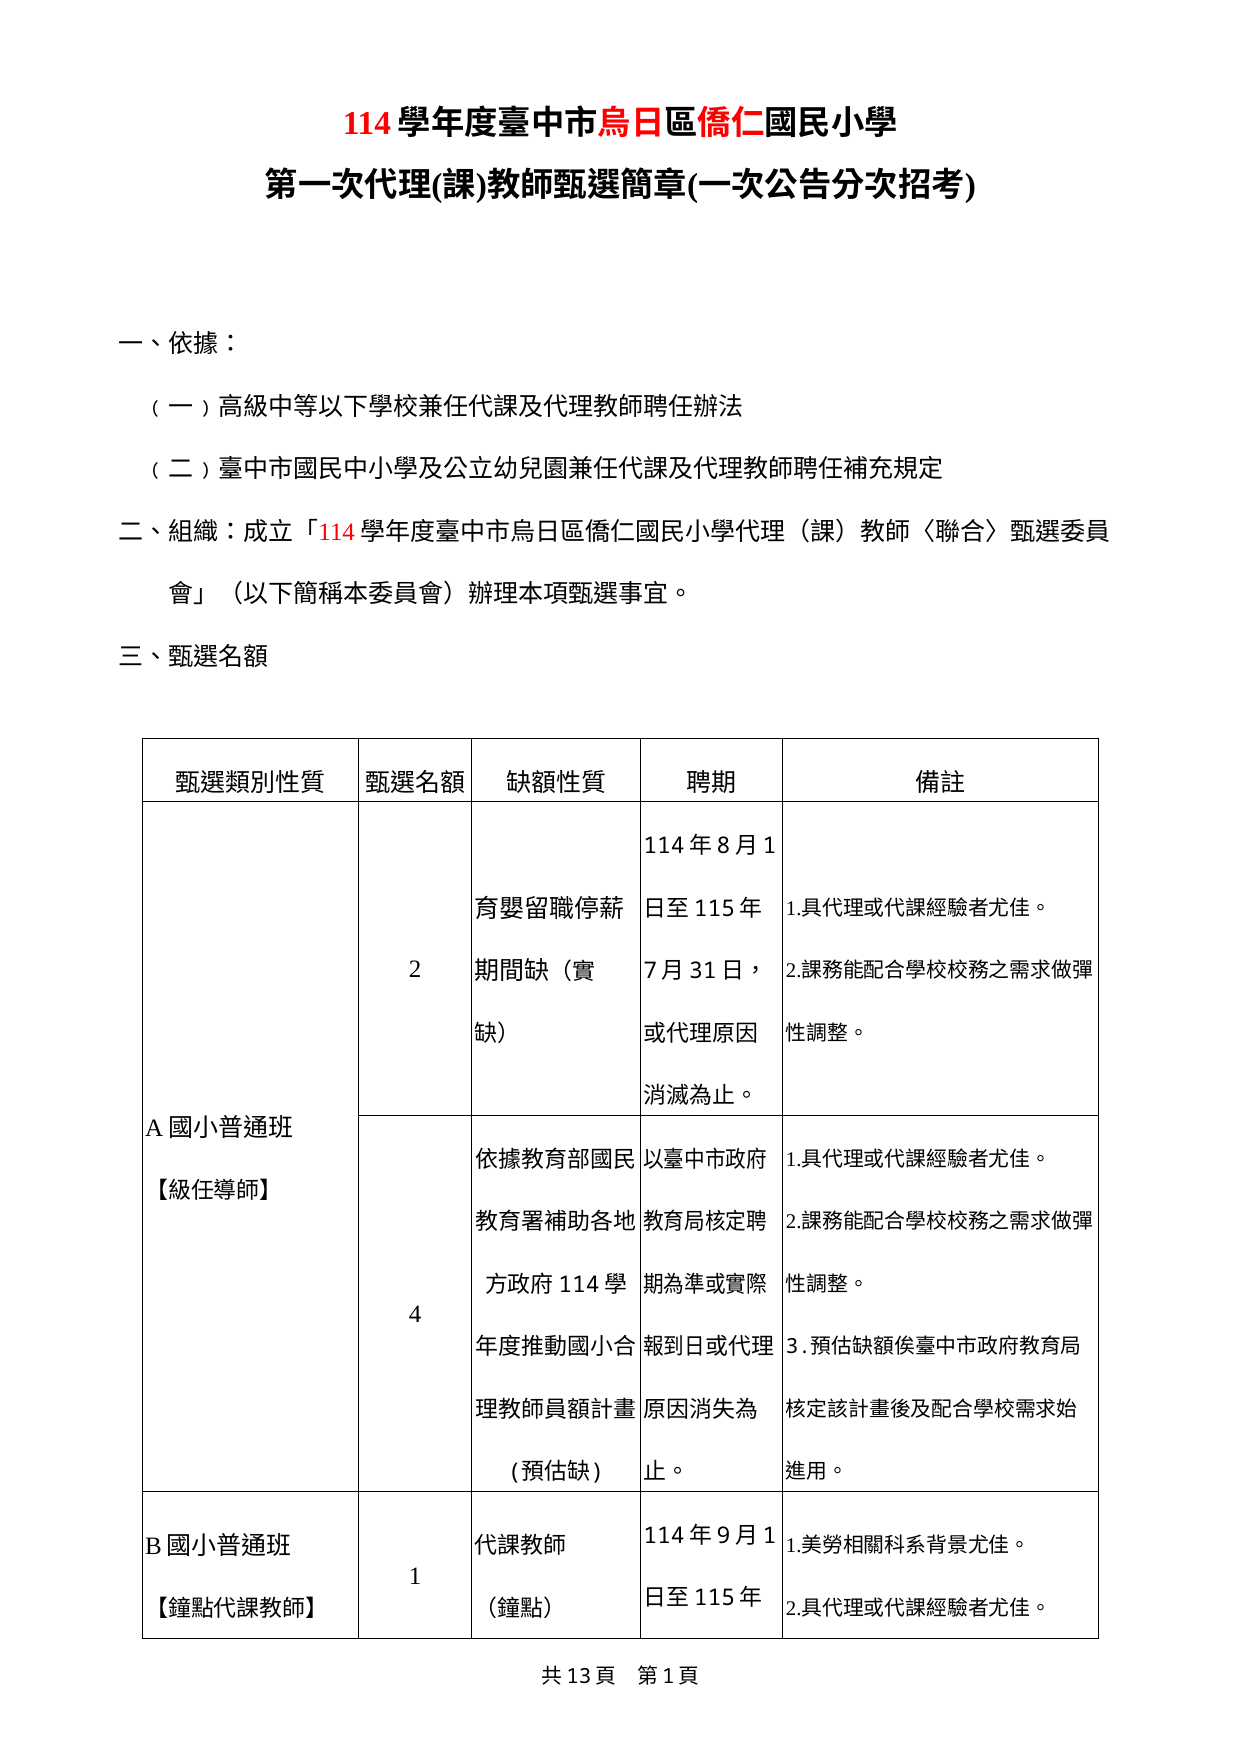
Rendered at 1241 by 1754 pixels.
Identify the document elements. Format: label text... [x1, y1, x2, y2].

text ﹙二﹚臺中市國民中小學及公立幼兒園兼任代課及代理教師聘任補充規定 [143, 425, 1122, 488]
table_cell 114年9月1日至115年 [641, 1492, 782, 1638]
text 114學年度臺中市烏日區僑仁國民小學 [118, 78, 1122, 141]
table_header 甄選類別性質 [143, 739, 358, 801]
table_header 甄選名額 [359, 739, 471, 801]
table_cell 依據教育部國民 教育署補助各地 方政府114學年度推動國小合理教師員額計畫(預估缺) [472, 1116, 640, 1491]
table_header 備註 [783, 739, 1098, 801]
table_cell 4 [359, 1116, 471, 1491]
text 一、依據： [118, 300, 1122, 363]
table_cell 114年8月1日至115年7月31日，或代理原因消滅為止。 [641, 802, 782, 1115]
table_cell 代課教師 （鐘點） [472, 1492, 640, 1638]
table_cell 育嬰留職停薪期間缺（實缺） [472, 802, 640, 1115]
table_cell 1 [359, 1492, 471, 1638]
table_header 聘期 [641, 739, 782, 801]
text ﹙一﹚高級中等以下學校兼任代課及代理教師聘任辦法 [143, 363, 1122, 425]
table_header 缺額性質 [472, 739, 640, 801]
table_cell 1.具代理或代課經驗者尤佳。 2.課務能配合學校校務之需求做彈性調整。 3.預估缺額俟臺中市政府教育局核定該計畫後及配合學校需求始進用。 [783, 1116, 1098, 1491]
table_cell B國小普通班 【鐘點代課教師】 [143, 1492, 358, 1638]
table_cell A國小普通班 【級任導師】 [143, 802, 358, 1491]
table_cell 1.具代理或代課經驗者尤佳。 2.課務能配合學校校務之需求做彈性調整。 [783, 802, 1098, 1115]
text 三、甄選名額 [118, 613, 1122, 675]
table_cell 1.美勞相關科系背景尤佳。 2.具代理或代課經驗者尤佳。 [783, 1492, 1098, 1638]
text 第一次代理(課)教師甄選簡章(一次公告分次招考) [118, 141, 1122, 203]
table_cell 以臺中市政府教育局核定聘期為準或實際報到日或代理原因消失為止。 [641, 1116, 782, 1491]
text 二、組織：成立「114學年度臺中市烏日區僑仁國民小學代理（課）教師〈聯合〉甄選委員會」（以下簡稱本委員會）辦理本項甄選事宜。 [118, 488, 1122, 613]
table_cell 2 [359, 802, 471, 1115]
